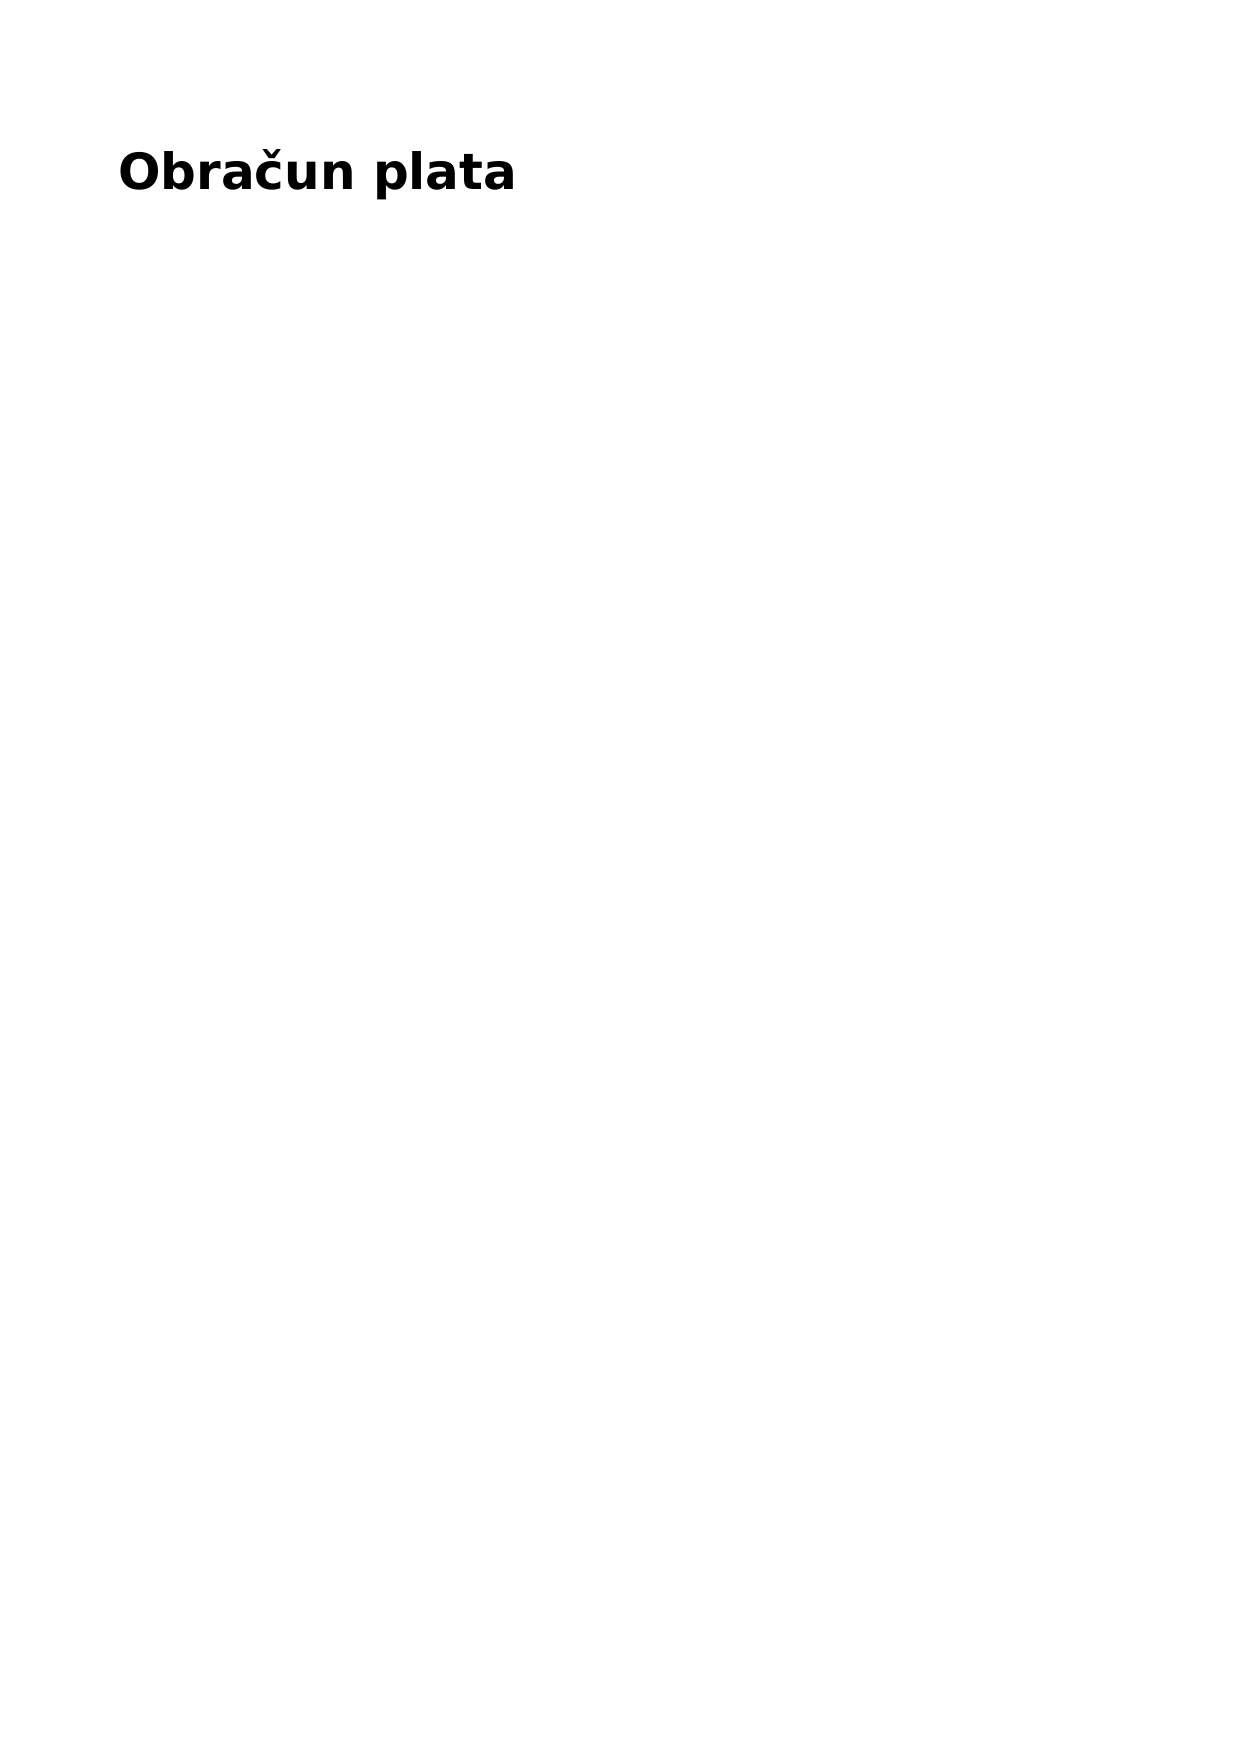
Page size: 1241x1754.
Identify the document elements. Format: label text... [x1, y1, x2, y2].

subtitle Obračun plata [118, 143, 1122, 201]
